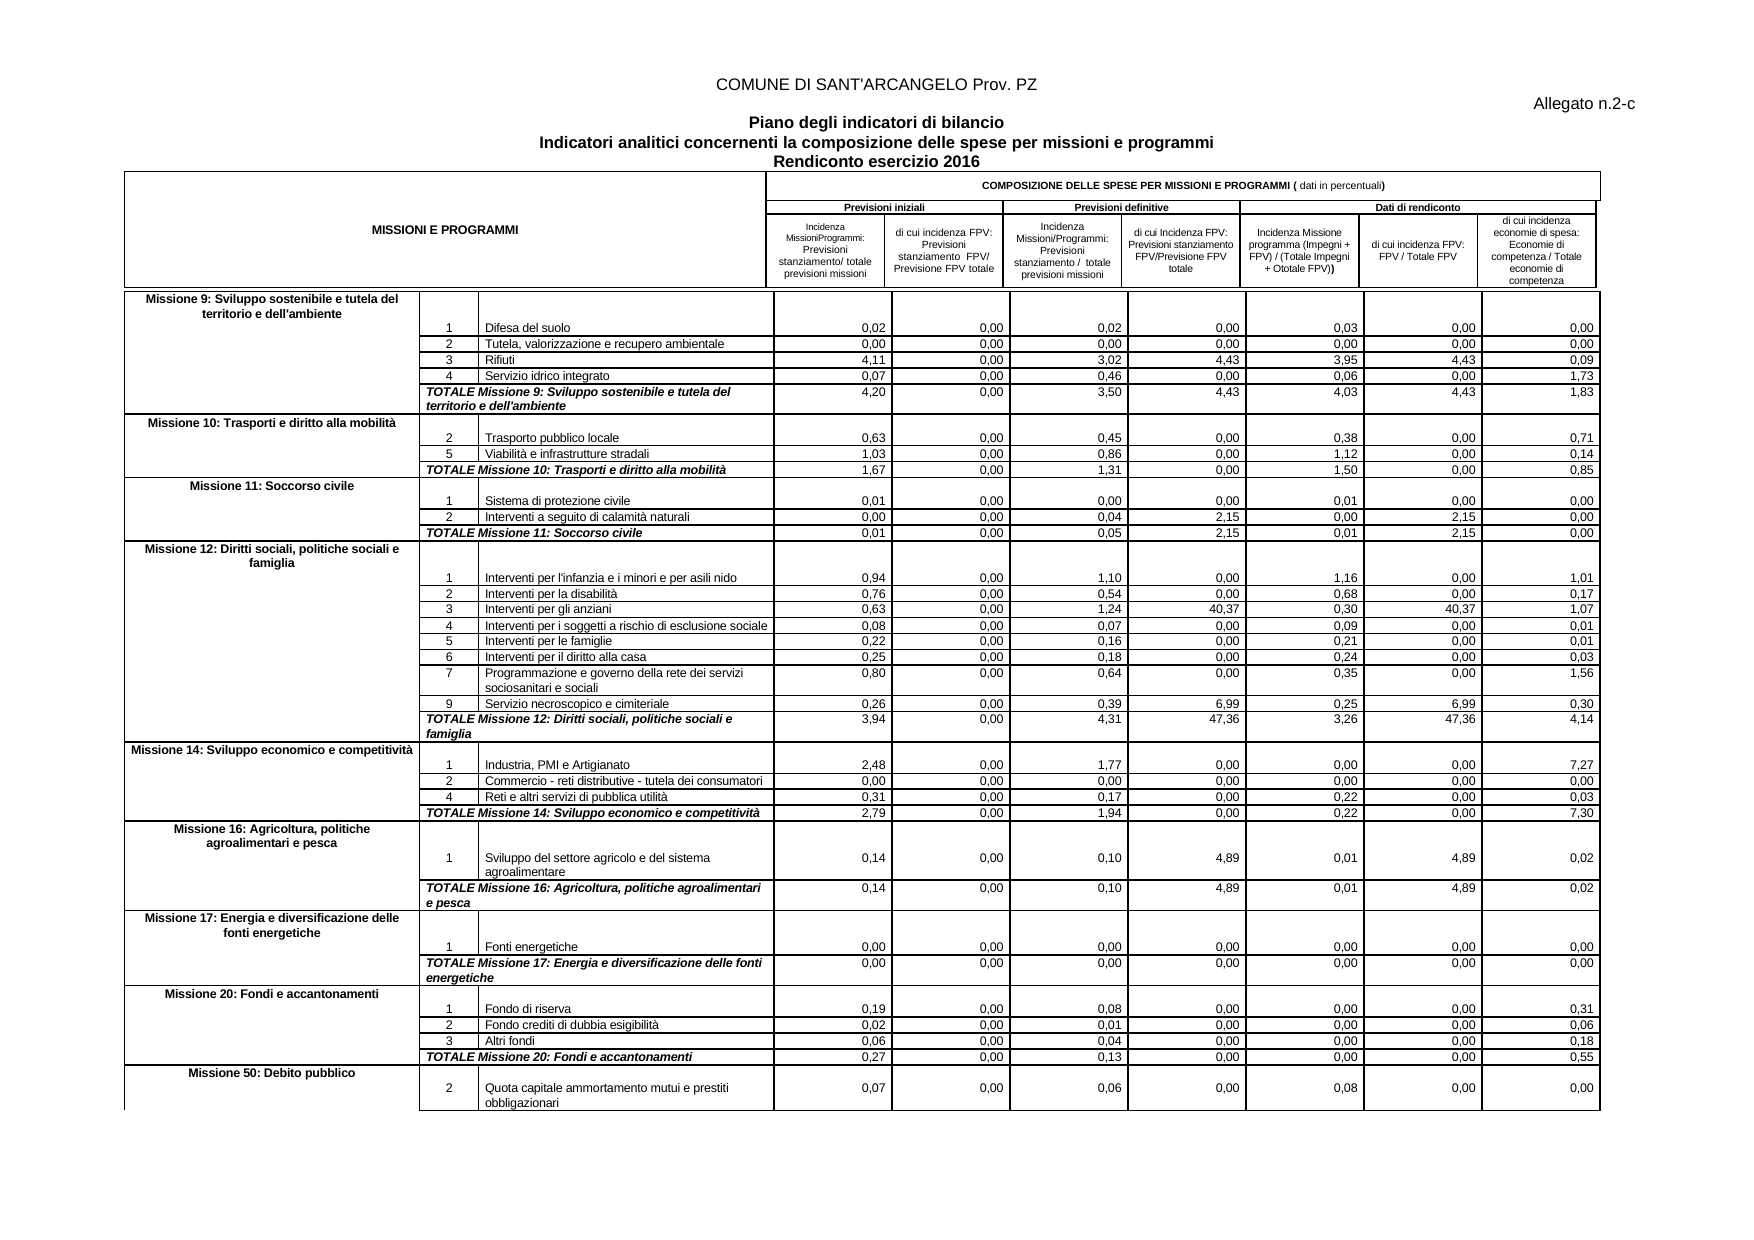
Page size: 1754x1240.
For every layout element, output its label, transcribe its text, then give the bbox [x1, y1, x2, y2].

table_cell 0,00 [893, 337, 1009, 351]
table_cell [1247, 743, 1363, 758]
table_cell [125, 695, 419, 711]
table_cell [420, 743, 478, 758]
table_cell 4,31 [1011, 712, 1127, 741]
table_cell 0,85 [1483, 462, 1599, 477]
table_cell [125, 940, 419, 954]
table_cell 0,63 [775, 430, 891, 445]
table_cell TOTALE Missione 9: Sviluppo sostenibile e tutela del territorio e dell'ambiente [420, 385, 773, 413]
table_cell [1129, 478, 1245, 494]
table_cell 1,56 [1483, 666, 1599, 695]
table_cell 0,00 [1011, 956, 1127, 984]
table_cell [479, 292, 773, 321]
table_cell 4,89 [1365, 851, 1481, 879]
table_cell 0,27 [775, 1050, 891, 1064]
table_cell 0,08 [775, 618, 891, 632]
table_cell 9 [420, 696, 478, 711]
table_cell 0,38 [1247, 430, 1363, 445]
table_cell [1365, 1066, 1481, 1081]
table_cell 0,00 [893, 634, 1009, 648]
table_cell 0,00 [1129, 1081, 1245, 1110]
table_cell [125, 524, 419, 540]
table_cell [125, 585, 419, 601]
table_cell 0,00 [1247, 1034, 1363, 1048]
table_cell [125, 367, 419, 383]
table_cell [1483, 542, 1599, 570]
table_cell 0,01 [1247, 494, 1363, 508]
table_cell [1483, 986, 1599, 1002]
table_cell 0,00 [893, 881, 1009, 909]
table_cell 0,00 [1247, 1002, 1363, 1016]
table_cell 0,00 [1365, 337, 1481, 351]
table_cell 0,07 [775, 369, 891, 383]
table_cell 0,00 [1247, 940, 1363, 954]
table_cell [1011, 415, 1127, 430]
table_cell [1129, 1066, 1245, 1081]
table_cell [893, 986, 1009, 1002]
table_cell 0,00 [1365, 321, 1481, 335]
table_cell [893, 822, 1009, 851]
table_cell 0,00 [1365, 666, 1481, 695]
table_cell 0,14 [1483, 446, 1599, 461]
table_cell Interventi per gli anziani [479, 602, 773, 617]
table_cell 0,01 [1247, 851, 1363, 879]
table_cell Missione 17: Energia e diversificazione delle fonti energetiche [125, 911, 419, 940]
table_cell TOTALE Missione 14: Sviluppo economico e competitività [420, 806, 773, 820]
table_cell [893, 415, 1009, 430]
table_cell [479, 911, 773, 940]
table_cell 0,00 [1129, 650, 1245, 664]
table_cell [1483, 911, 1599, 940]
table_cell 0,02 [1483, 881, 1599, 909]
table_cell 0,09 [1247, 618, 1363, 632]
table_cell 1 [420, 494, 478, 508]
table_cell 0,55 [1483, 1050, 1599, 1064]
table_cell [125, 461, 419, 477]
table_cell 0,00 [1365, 618, 1481, 632]
table_cell 0,00 [893, 1034, 1009, 1048]
table_cell 2 [420, 1081, 478, 1110]
table_cell 0,00 [1483, 956, 1599, 984]
table_cell Missione 20: Fondi e accantonamenti [125, 986, 419, 1002]
table_cell 0,00 [893, 1018, 1009, 1032]
table_cell 0,00 [1365, 369, 1481, 383]
table_cell 4,43 [1365, 353, 1481, 367]
table_cell [125, 445, 419, 461]
table_cell Sistema di protezione civile [479, 494, 773, 508]
table_cell Missione 14: Sviluppo economico e competitività [125, 743, 419, 758]
table_cell Interventi per il diritto alla casa [479, 650, 773, 664]
table_cell 0,00 [1365, 634, 1481, 648]
table_cell TOTALE Missione 12: Diritti sociali, politiche sociali e famiglia [420, 712, 773, 741]
table_cell [1011, 542, 1127, 570]
table_cell [125, 664, 419, 695]
table_cell 0,00 [1129, 430, 1245, 445]
table_cell 0,00 [893, 602, 1009, 617]
table_cell Rifiuti [479, 353, 773, 367]
table_cell [125, 851, 419, 879]
table_cell TOTALE Missione 11: Soccorso civile [420, 526, 773, 540]
table_cell 0,24 [1247, 650, 1363, 664]
table_cell Fondo di riserva [479, 1002, 773, 1016]
table_cell [1365, 292, 1481, 321]
table_cell [125, 321, 419, 335]
table_cell TOTALE Missione 10: Trasporti e diritto alla mobilità [420, 462, 773, 477]
table_cell 0,00 [1483, 510, 1599, 524]
table_cell 1,67 [775, 462, 891, 477]
table_cell 4,14 [1483, 712, 1599, 741]
table_cell [893, 911, 1009, 940]
table_cell Reti e altri servizi di pubblica utilità [479, 790, 773, 804]
table_cell [479, 542, 773, 570]
table_cell 0,00 [893, 353, 1009, 367]
table_cell 0,00 [893, 790, 1009, 804]
table_cell 0,01 [1247, 526, 1363, 540]
table_cell 0,00 [893, 430, 1009, 445]
table_cell 0,25 [775, 650, 891, 664]
table_cell 0,14 [775, 881, 891, 909]
table_cell 7,27 [1483, 758, 1599, 772]
table_cell 0,31 [775, 790, 891, 804]
table_cell 0,02 [1483, 851, 1599, 879]
table_cell [1011, 986, 1127, 1002]
table_cell 0,00 [893, 494, 1009, 508]
table_cell [479, 415, 773, 430]
table_cell [1365, 911, 1481, 940]
table_cell [125, 1016, 419, 1032]
table_cell 1,24 [1011, 602, 1127, 617]
table_cell 0,86 [1011, 446, 1127, 461]
table_cell [1365, 415, 1481, 430]
table_cell 0,00 [893, 712, 1009, 741]
table_cell TOTALE Missione 17: Energia e diversificazione delle fonti energetiche [420, 956, 773, 984]
table_cell 1,07 [1483, 602, 1599, 617]
table_cell [775, 292, 891, 321]
table_cell [125, 1048, 419, 1064]
table_cell [1247, 478, 1363, 494]
table_cell Servizio necroscopico e cimiteriale [479, 696, 773, 711]
table_cell 0,00 [1365, 462, 1481, 477]
table_cell [125, 633, 419, 648]
table_cell Quota capitale ammortamento mutui e prestiti obbligazionari [479, 1081, 773, 1110]
table_cell 1,03 [775, 446, 891, 461]
table_cell 0,00 [893, 1002, 1009, 1016]
table_cell [1483, 478, 1599, 494]
table_cell 0,00 [1483, 494, 1599, 508]
table_cell 0,18 [1483, 1034, 1599, 1048]
table_cell [1011, 911, 1127, 940]
table_cell 0,00 [1365, 494, 1481, 508]
table_cell 3 [420, 353, 478, 367]
table_cell [479, 1066, 773, 1081]
table_cell [125, 954, 419, 984]
table_cell 0,00 [893, 1050, 1009, 1064]
table_cell 4,20 [775, 385, 891, 413]
table_cell 0,18 [1011, 650, 1127, 664]
table_cell 0,01 [1483, 634, 1599, 648]
table_cell [775, 822, 891, 851]
table_cell [1483, 1066, 1599, 1081]
table_cell 0,00 [1365, 430, 1481, 445]
table_cell Trasporto pubblico locale [479, 430, 773, 445]
table_cell [420, 911, 478, 940]
table_cell 3,50 [1011, 385, 1127, 413]
table_cell 0,09 [1483, 353, 1599, 367]
table_cell [125, 570, 419, 585]
table_cell [1483, 822, 1599, 851]
table_cell 0,54 [1011, 586, 1127, 601]
table_cell 0,00 [1247, 774, 1363, 788]
table_cell 1 [420, 321, 478, 335]
table_cell [1483, 415, 1599, 430]
table_cell 4,43 [1365, 385, 1481, 413]
table_cell 0,00 [775, 774, 891, 788]
table_cell 0,00 [1129, 1050, 1245, 1064]
table_cell Missione 10: Trasporti e diritto alla mobilità [125, 415, 419, 430]
table_cell 0,00 [1365, 570, 1481, 585]
table_cell 0,00 [893, 650, 1009, 664]
table_cell 0,04 [1011, 510, 1127, 524]
table_cell 0,00 [1247, 1018, 1363, 1032]
table_cell 0,00 [1129, 666, 1245, 695]
table_cell 2,15 [1129, 526, 1245, 540]
table_cell [775, 478, 891, 494]
table_cell [1011, 1066, 1127, 1081]
table_cell 0,00 [1011, 774, 1127, 788]
table_cell 7,30 [1483, 806, 1599, 820]
table_cell 0,00 [893, 369, 1009, 383]
table_cell 1,31 [1011, 462, 1127, 477]
table_cell [1247, 415, 1363, 430]
table_cell Missione 16: Agricoltura, politiche agroalimentari e pesca [125, 822, 419, 851]
table_cell 0,00 [893, 446, 1009, 461]
table_cell 0,64 [1011, 666, 1127, 695]
table_cell [893, 743, 1009, 758]
table_cell 3,02 [1011, 353, 1127, 367]
table_cell [125, 494, 419, 508]
table_cell 0,00 [1129, 758, 1245, 772]
table_cell Missione 11: Soccorso civile [125, 478, 419, 494]
table_cell 0,16 [1011, 634, 1127, 648]
table_cell [1365, 743, 1481, 758]
table_cell 1,01 [1483, 570, 1599, 585]
table_cell 2,15 [1365, 510, 1481, 524]
table_cell [1011, 822, 1127, 851]
table_cell [1365, 986, 1481, 1002]
table_cell 4 [420, 618, 478, 632]
table_cell 1,12 [1247, 446, 1363, 461]
table_cell Programmazione e governo della rete dei servizi sociosanitari e sociali [479, 666, 773, 695]
table_cell 0,00 [1129, 940, 1245, 954]
table_cell 0,00 [893, 586, 1009, 601]
table_cell [420, 292, 478, 321]
table_cell 0,17 [1011, 790, 1127, 804]
table_cell [893, 1066, 1009, 1081]
table_cell 0,00 [1247, 1050, 1363, 1064]
table_cell 0,00 [1483, 940, 1599, 954]
table_cell 3 [420, 1034, 478, 1048]
table_cell 0,00 [775, 956, 891, 984]
table_cell Missione 12: Diritti sociali, politiche sociali e famiglia [125, 542, 419, 570]
table_cell [775, 542, 891, 570]
table_cell [125, 601, 419, 617]
table_cell TOTALE Missione 20: Fondi e accantonamenti [420, 1050, 773, 1064]
table_cell [1365, 478, 1481, 494]
table_cell 0,14 [775, 851, 891, 879]
table_cell 1 [420, 940, 478, 954]
table_cell 0,00 [775, 510, 891, 524]
table_cell 0,63 [775, 602, 891, 617]
table_cell [479, 743, 773, 758]
table_cell 1,50 [1247, 462, 1363, 477]
table_cell 0,00 [893, 510, 1009, 524]
table_cell [1129, 911, 1245, 940]
table_cell [1247, 822, 1363, 851]
table_cell 0,00 [1129, 1034, 1245, 1048]
table_cell [775, 743, 891, 758]
table_cell 2,15 [1365, 526, 1481, 540]
table_cell 0,00 [1129, 337, 1245, 351]
table_cell Interventi per l'infanzia e i minori e per asili nido [479, 570, 773, 585]
table_cell 2,15 [1129, 510, 1245, 524]
table_cell 0,00 [775, 337, 891, 351]
table_cell 0,03 [1247, 321, 1363, 335]
table_cell [775, 986, 891, 1002]
table_cell 0,00 [1365, 1050, 1481, 1064]
table_cell 0,00 [893, 385, 1009, 413]
table_cell [125, 430, 419, 445]
table_cell 0,00 [1365, 806, 1481, 820]
table_cell [125, 1002, 419, 1016]
table_cell [775, 911, 891, 940]
table_cell 0,10 [1011, 851, 1127, 879]
table_cell [125, 383, 419, 413]
table_cell [1247, 1066, 1363, 1081]
table_cell 0,00 [1483, 321, 1599, 335]
table_cell Fondo crediti di dubbia esigibilità [479, 1018, 773, 1032]
table_cell 0,30 [1247, 602, 1363, 617]
table_cell 0,06 [775, 1034, 891, 1048]
table_cell 0,01 [775, 526, 891, 540]
table_cell 0,00 [1129, 618, 1245, 632]
table_cell 0,17 [1483, 586, 1599, 601]
table_cell 1,16 [1247, 570, 1363, 585]
table_cell Fonti energetiche [479, 940, 773, 954]
table_cell Servizio idrico integrato [479, 369, 773, 383]
table_cell [125, 788, 419, 804]
table_cell 1,94 [1011, 806, 1127, 820]
table_cell 0,00 [893, 696, 1009, 711]
table_cell 2 [420, 586, 478, 601]
table_cell 2 [420, 510, 478, 524]
table_cell Missione 9: Sviluppo sostenibile e tutela del territorio e dell'ambiente [125, 292, 419, 321]
table_cell 3,95 [1247, 353, 1363, 367]
table_cell 0,00 [1129, 494, 1245, 508]
table_cell 5 [420, 446, 478, 461]
table_cell 4 [420, 790, 478, 804]
table_cell 4,89 [1129, 851, 1245, 879]
table_cell [125, 1081, 419, 1110]
table_cell 0,08 [1247, 1081, 1363, 1110]
table_cell TOTALE Missione 16: Agricoltura, politiche agroalimentari e pesca [420, 881, 773, 909]
table_cell 0,01 [1247, 881, 1363, 909]
table_cell 0,00 [1129, 1018, 1245, 1032]
table_cell 1 [420, 851, 478, 879]
table_cell 0,00 [893, 774, 1009, 788]
table_cell 0,04 [1011, 1034, 1127, 1048]
table_cell [420, 478, 478, 494]
table_cell Interventi per i soggetti a rischio di esclusione sociale [479, 618, 773, 632]
table_cell 0,00 [1011, 337, 1127, 351]
table_cell [125, 1032, 419, 1048]
table_cell 0,00 [1129, 446, 1245, 461]
table_cell 0,00 [1365, 1081, 1481, 1110]
table_cell 0,06 [1011, 1081, 1127, 1110]
table_cell 0,00 [893, 758, 1009, 772]
table_cell [420, 986, 478, 1002]
table_cell 2,79 [775, 806, 891, 820]
table_cell 0,00 [1247, 510, 1363, 524]
table_cell 0,00 [1365, 790, 1481, 804]
table_cell [420, 822, 478, 851]
table_cell 0,00 [1483, 337, 1599, 351]
table_cell 0,00 [1483, 526, 1599, 540]
table_cell 0,76 [775, 586, 891, 601]
table_cell 0,10 [1011, 881, 1127, 909]
table_cell 0,00 [1129, 1002, 1245, 1016]
table_cell 0,00 [893, 806, 1009, 820]
table_cell 0,13 [1011, 1050, 1127, 1064]
table_cell 0,02 [1011, 321, 1127, 335]
table_cell [125, 879, 419, 909]
table_cell [1129, 743, 1245, 758]
table_cell Interventi a seguito di calamità naturali [479, 510, 773, 524]
table_cell Industria, PMI e Artigianato [479, 758, 773, 772]
table_cell Viabilità e infrastrutture stradali [479, 446, 773, 461]
table_cell 0,22 [1247, 790, 1363, 804]
table_cell 6,99 [1365, 696, 1481, 711]
table_cell [1247, 911, 1363, 940]
table_cell 1 [420, 570, 478, 585]
table_cell 0,03 [1483, 650, 1599, 664]
table_cell 0,00 [1129, 774, 1245, 788]
table_cell 0,25 [1247, 696, 1363, 711]
table_cell 0,00 [1365, 956, 1481, 984]
table_cell [479, 986, 773, 1002]
table_cell 0,00 [1129, 790, 1245, 804]
table_cell 0,00 [893, 618, 1009, 632]
table_cell [1129, 415, 1245, 430]
table_cell [125, 773, 419, 788]
table_cell 0,08 [1011, 1002, 1127, 1016]
table_cell 40,37 [1365, 602, 1481, 617]
table_cell 0,00 [1365, 1018, 1481, 1032]
table_cell 0,00 [1129, 570, 1245, 585]
table_cell 0,00 [893, 462, 1009, 477]
table_cell [1011, 478, 1127, 494]
table_cell 2 [420, 430, 478, 445]
table_cell 1,77 [1011, 758, 1127, 772]
table_cell 4,89 [1129, 881, 1245, 909]
table_cell [125, 335, 419, 351]
table_cell 0,35 [1247, 666, 1363, 695]
table_cell 0,00 [1011, 494, 1127, 508]
table_cell [125, 804, 419, 820]
table_cell Interventi per la disabilità [479, 586, 773, 601]
table_cell 0,00 [893, 940, 1009, 954]
table_cell Difesa del suolo [479, 321, 773, 335]
table_cell 0,00 [893, 956, 1009, 984]
table_cell 0,00 [1247, 956, 1363, 984]
table_cell 0,00 [893, 570, 1009, 585]
table_cell 0,03 [1483, 790, 1599, 804]
table_cell 0,71 [1483, 430, 1599, 445]
table_cell 0,00 [1365, 1034, 1481, 1048]
table_cell 0,68 [1247, 586, 1363, 601]
table_cell 3 [420, 602, 478, 617]
table_cell 7 [420, 666, 478, 695]
table_cell [125, 617, 419, 632]
table_cell 0,00 [1483, 1081, 1599, 1110]
table_cell [893, 478, 1009, 494]
table_cell 40,37 [1129, 602, 1245, 617]
table_cell 0,45 [1011, 430, 1127, 445]
table_cell 2 [420, 1018, 478, 1032]
table_cell 0,19 [775, 1002, 891, 1016]
table_cell [125, 351, 419, 367]
table_cell 0,31 [1483, 1002, 1599, 1016]
table_cell [125, 649, 419, 664]
table_cell [125, 758, 419, 772]
table_cell [1365, 822, 1481, 851]
table_cell [1483, 292, 1599, 321]
table_cell 0,00 [1129, 806, 1245, 820]
table_cell [1483, 743, 1599, 758]
table_cell 3,94 [775, 712, 891, 741]
table_cell 0,00 [893, 1081, 1009, 1110]
table_cell 2,48 [775, 758, 891, 772]
table_cell 0,00 [1483, 774, 1599, 788]
table_cell [893, 292, 1009, 321]
table_cell 2 [420, 774, 478, 788]
table_cell 0,00 [1011, 940, 1127, 954]
table_cell 0,01 [775, 494, 891, 508]
table_cell 0,02 [775, 1018, 891, 1032]
table_cell 2 [420, 337, 478, 351]
table_cell 0,06 [1483, 1018, 1599, 1032]
table_cell 0,00 [1129, 321, 1245, 335]
table_cell 0,94 [775, 570, 891, 585]
table_cell 0,07 [1011, 618, 1127, 632]
table_cell Interventi per le famiglie [479, 634, 773, 648]
table_cell [125, 711, 419, 741]
table_cell 0,30 [1483, 696, 1599, 711]
table_cell 0,00 [1365, 774, 1481, 788]
table_cell 0,39 [1011, 696, 1127, 711]
table_cell [125, 508, 419, 524]
table_cell 47,36 [1129, 712, 1245, 741]
table_cell Commercio - reti distributive - tutela dei consumatori [479, 774, 773, 788]
table_cell 0,07 [775, 1081, 891, 1110]
table_cell 4,03 [1247, 385, 1363, 413]
table_cell 4,11 [775, 353, 891, 367]
table_cell 0,21 [1247, 634, 1363, 648]
table_cell 0,00 [893, 526, 1009, 540]
table_cell 0,00 [1129, 634, 1245, 648]
table_cell 0,00 [1365, 446, 1481, 461]
table_cell [1011, 292, 1127, 321]
table_cell 0,00 [1247, 758, 1363, 772]
table_cell 0,00 [893, 851, 1009, 879]
table_cell 0,00 [1365, 940, 1481, 954]
table_cell 5 [420, 634, 478, 648]
table_cell Sviluppo del settore agricolo e del sistema agroalimentare [479, 851, 773, 879]
table_cell 0,00 [1129, 956, 1245, 984]
table_cell [420, 542, 478, 570]
table_cell 0,01 [1483, 618, 1599, 632]
table_cell [1247, 292, 1363, 321]
table_cell [1129, 986, 1245, 1002]
table_cell [1011, 743, 1127, 758]
table_cell 1,10 [1011, 570, 1127, 585]
table_cell 0,80 [775, 666, 891, 695]
table_cell [1129, 822, 1245, 851]
table_cell 0,00 [1365, 650, 1481, 664]
table_cell [1129, 542, 1245, 570]
table_cell 0,00 [1129, 462, 1245, 477]
table_cell 0,00 [775, 940, 891, 954]
table_cell [775, 1066, 891, 1081]
table_cell 0,22 [775, 634, 891, 648]
table_cell 1 [420, 758, 478, 772]
table_cell [775, 415, 891, 430]
table_cell 0,00 [893, 666, 1009, 695]
table_cell 47,36 [1365, 712, 1481, 741]
table_cell 3,26 [1247, 712, 1363, 741]
table_cell 6 [420, 650, 478, 664]
table_cell 4 [420, 369, 478, 383]
table_cell [479, 822, 773, 851]
table_cell 0,46 [1011, 369, 1127, 383]
table_cell 0,01 [1011, 1018, 1127, 1032]
table_cell 0,00 [1129, 586, 1245, 601]
table_cell 0,00 [1129, 369, 1245, 383]
table_cell 0,00 [1365, 758, 1481, 772]
table_cell 0,00 [1365, 1002, 1481, 1016]
table_cell [479, 478, 773, 494]
table_cell [420, 1066, 478, 1081]
table_cell 0,22 [1247, 806, 1363, 820]
table_cell 1 [420, 1002, 478, 1016]
table_cell 0,26 [775, 696, 891, 711]
table_cell 4,89 [1365, 881, 1481, 909]
table_cell 0,00 [1247, 337, 1363, 351]
table_cell Tutela, valorizzazione e recupero ambientale [479, 337, 773, 351]
table_cell 0,00 [893, 321, 1009, 335]
table_cell [893, 542, 1009, 570]
table_cell Missione 50: Debito pubblico [125, 1066, 419, 1081]
table_cell 6,99 [1129, 696, 1245, 711]
table_cell [1129, 292, 1245, 321]
table_cell [1365, 542, 1481, 570]
table_cell 0,02 [775, 321, 891, 335]
table_cell [1247, 986, 1363, 1002]
table_cell 1,73 [1483, 369, 1599, 383]
table_cell 0,00 [1365, 586, 1481, 601]
table_cell [1247, 542, 1363, 570]
table_cell [420, 415, 478, 430]
table_cell Altri fondi [479, 1034, 773, 1048]
table_cell 4,43 [1129, 353, 1245, 367]
table_cell 0,06 [1247, 369, 1363, 383]
table_cell 0,05 [1011, 526, 1127, 540]
table_cell 1,83 [1483, 385, 1599, 413]
table_cell 4,43 [1129, 385, 1245, 413]
